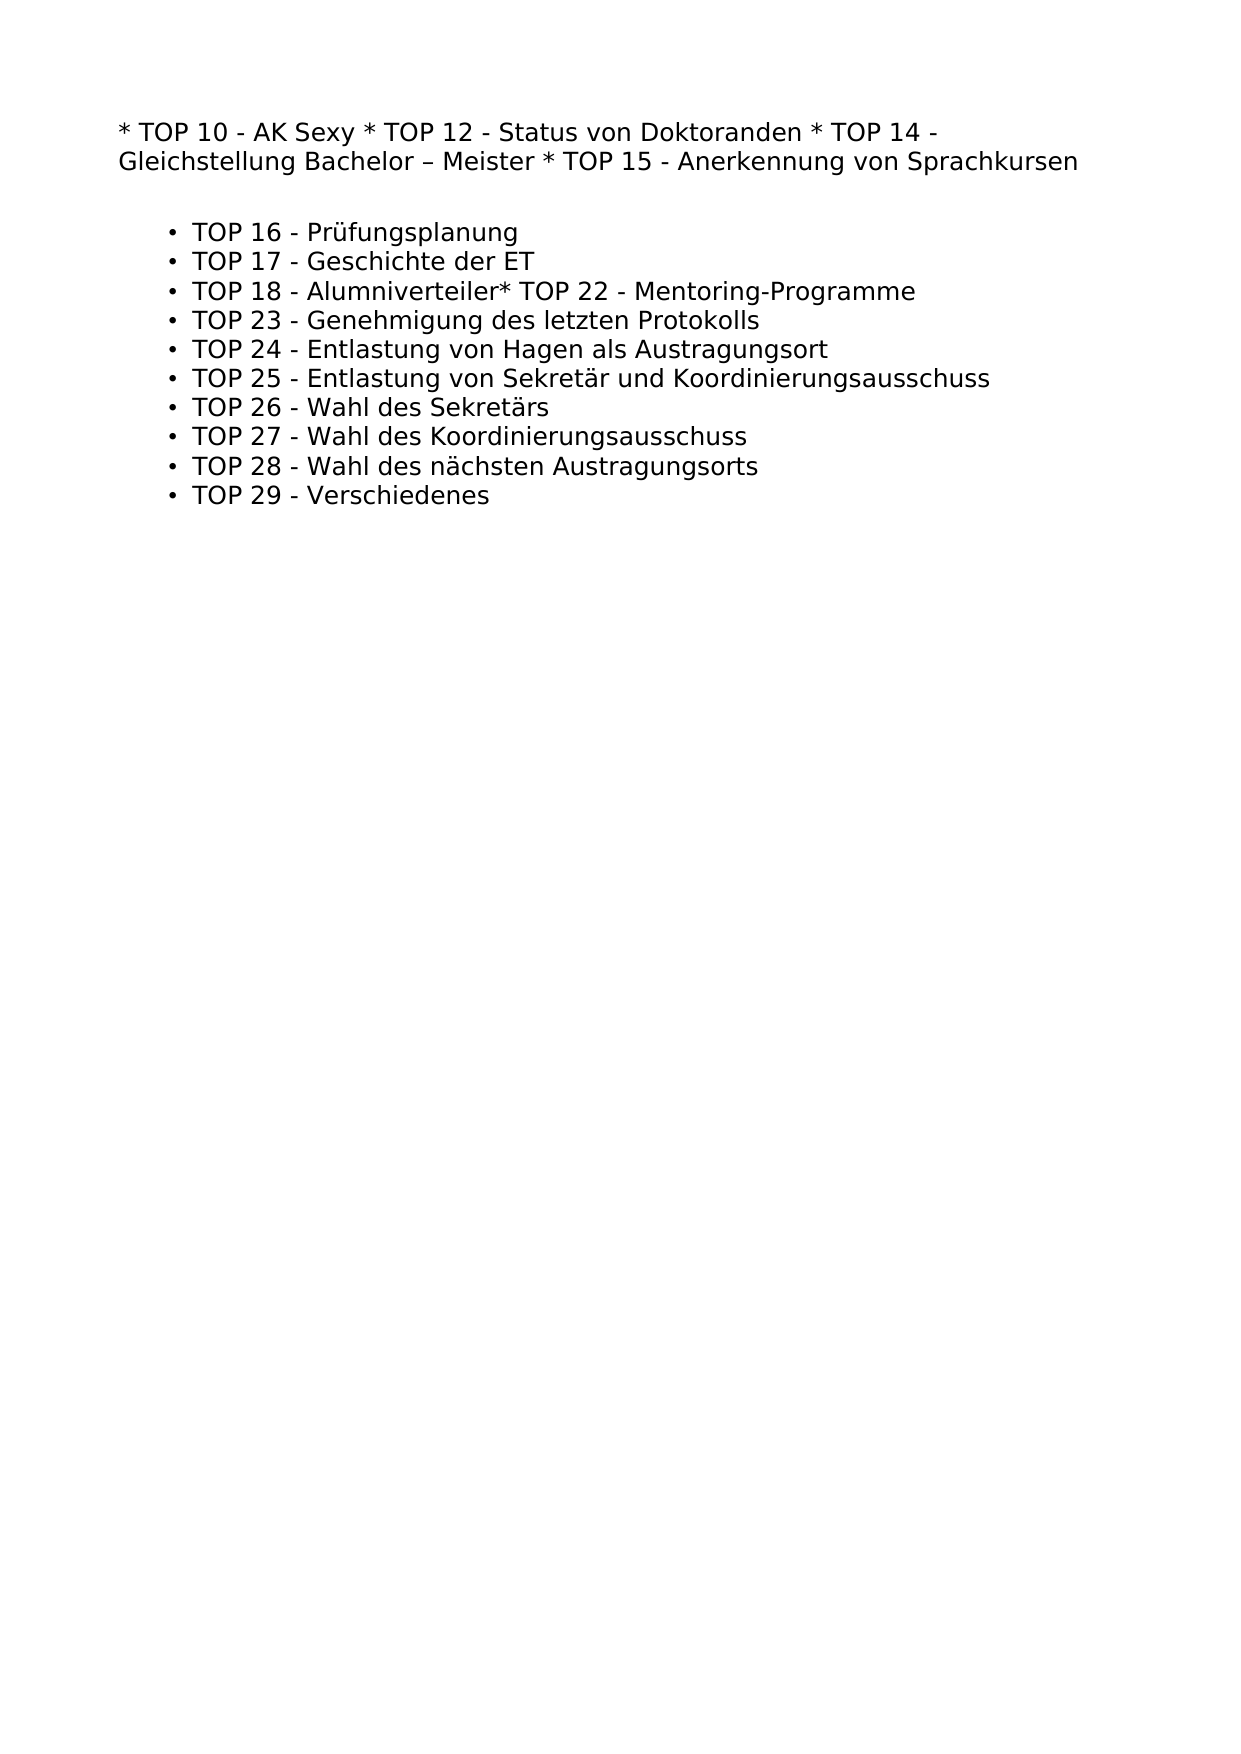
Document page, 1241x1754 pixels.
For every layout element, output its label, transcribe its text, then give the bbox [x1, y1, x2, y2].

list TOP 27 - Wahl des Koordinierungsausschuss [177, 423, 1122, 452]
list TOP 17 - Geschichte der ET [177, 248, 1122, 277]
list TOP 18 - Alumniverteiler* TOP 22 - Mentoring-Programme [177, 277, 1122, 306]
list TOP 24 - Entlastung von Hagen als Austragungsort [177, 335, 1122, 364]
list TOP 16 - Prüfungsplanung [177, 218, 1122, 248]
list TOP 28 - Wahl des nächsten Austragungsorts [177, 452, 1122, 481]
list TOP 26 - Wahl des Sekretärs [177, 393, 1122, 423]
text * TOP 10 - AK Sexy * TOP 12 - Status von Doktoranden * TOP 14 - Gleichstellung Bachelor – Meister * TOP 15 - Anerkennung von Sprachkursen [118, 118, 1122, 176]
list TOP 25 - Entlastung von Sekretär und Koordinierungsausschuss [177, 364, 1122, 393]
list TOP 23 - Genehmigung des letzten Protokolls [177, 306, 1122, 335]
list TOP 29 - Verschiedenes [177, 481, 1122, 510]
